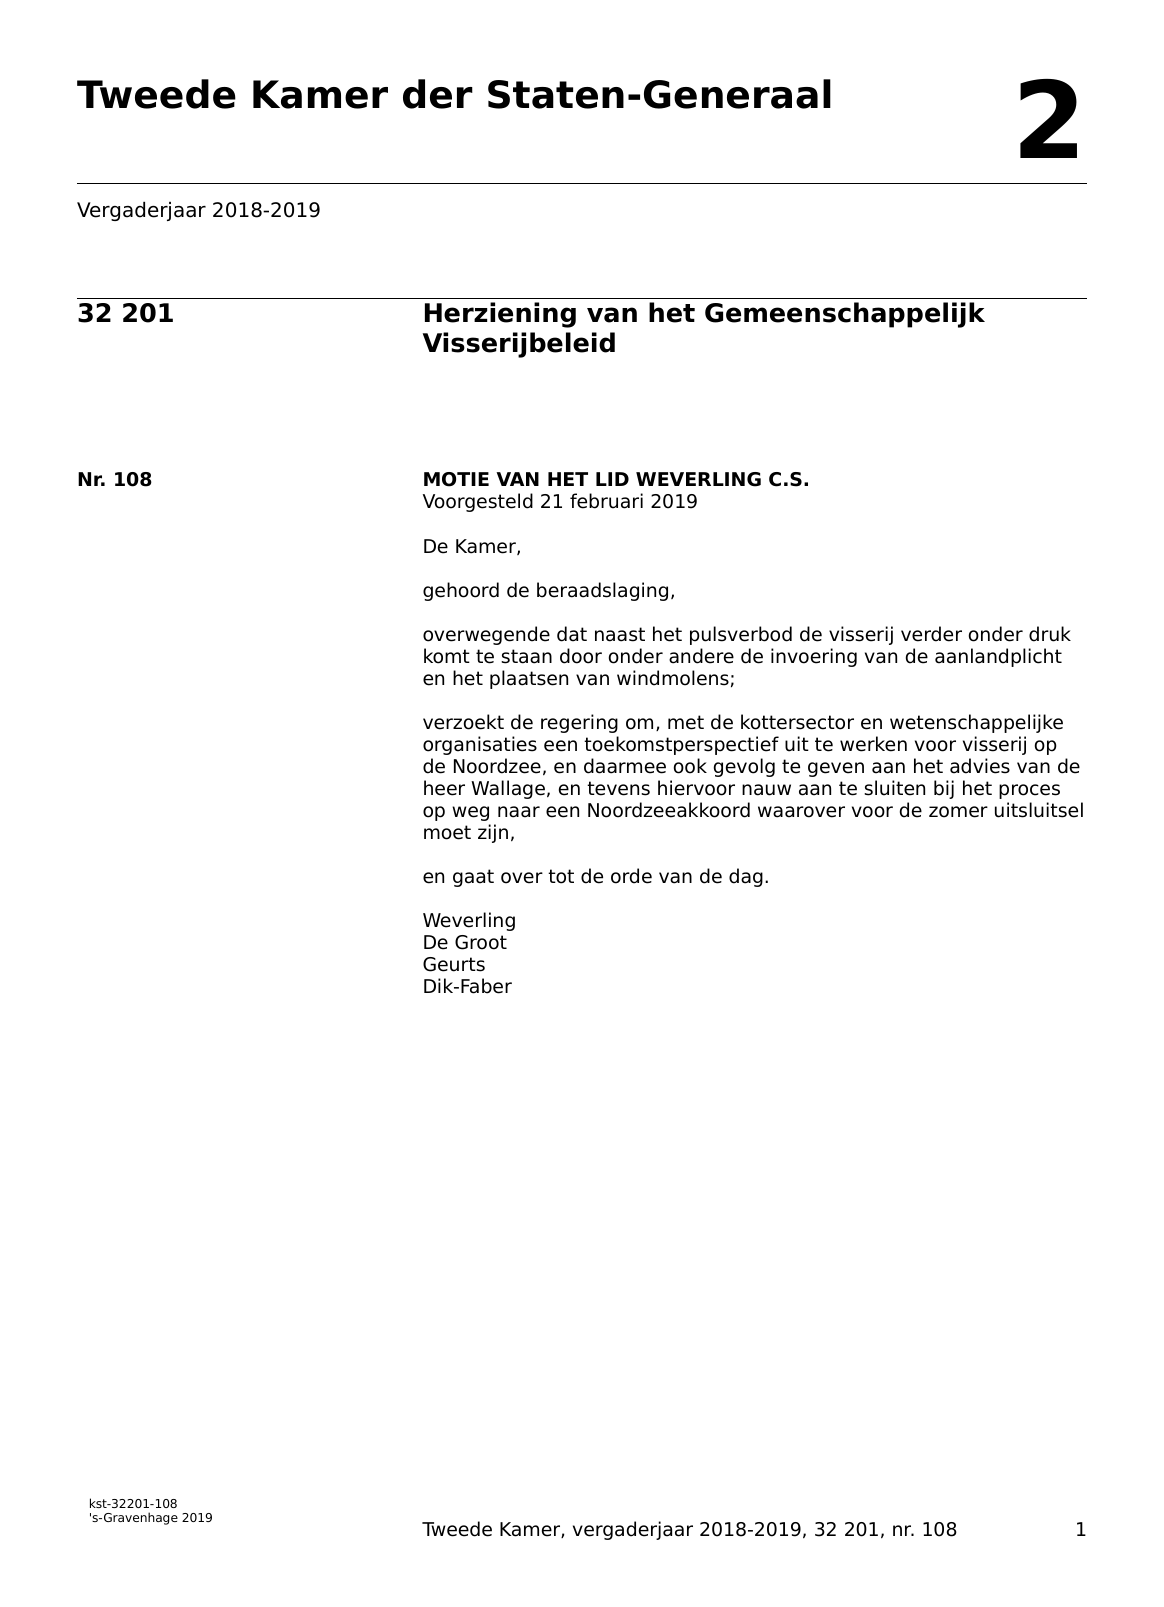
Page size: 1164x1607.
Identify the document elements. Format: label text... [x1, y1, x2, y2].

table_cell Vergaderjaar 2018-2019 [77, 184, 1087, 298]
table_header 2 [886, 59, 1087, 183]
text De Kamer, [422, 536, 1087, 557]
subtitle Nr. 108 MOTIE VAN HET LID WEVERLING C.S. [77, 469, 1087, 491]
text Voorgesteld 21 februari 2019 [422, 491, 1087, 513]
text 's-Gravenhage 2019 [88, 1511, 323, 1525]
text en gaat over tot de orde van de dag. [422, 866, 1087, 888]
text kst-32201-108 [88, 1497, 323, 1511]
text gehoord de beraadslaging, [422, 580, 1087, 602]
text Geurts [422, 954, 1087, 976]
table_header Tweede Kamer der Staten-Generaal [77, 59, 886, 183]
subtitle 32 201 Herziening van het Gemeenschappelijk Visserijbeleid [77, 299, 1087, 358]
text De Groot [422, 932, 1087, 954]
text overwegende dat naast het pulsverbod de visserij verder onder druk komt te staan door onder andere de invoering van de aanlandplicht en het plaatsen van windmolens; [422, 624, 1087, 690]
text Dik-Faber [422, 976, 1087, 998]
text Weverling [422, 910, 1087, 932]
text verzoekt de regering om, met de kottersector en wetenschappelijke organisaties een toekomstperspectief uit te werken voor visserij op de Noordzee, en daarmee ook gevolg te geven aan het advies van de heer Wallage, en tevens hiervoor nauw aan te sluiten bij het proces op weg naar een Noordzeeakkoord waarover voor de zomer uitsluitsel moet zijn, [422, 712, 1087, 844]
